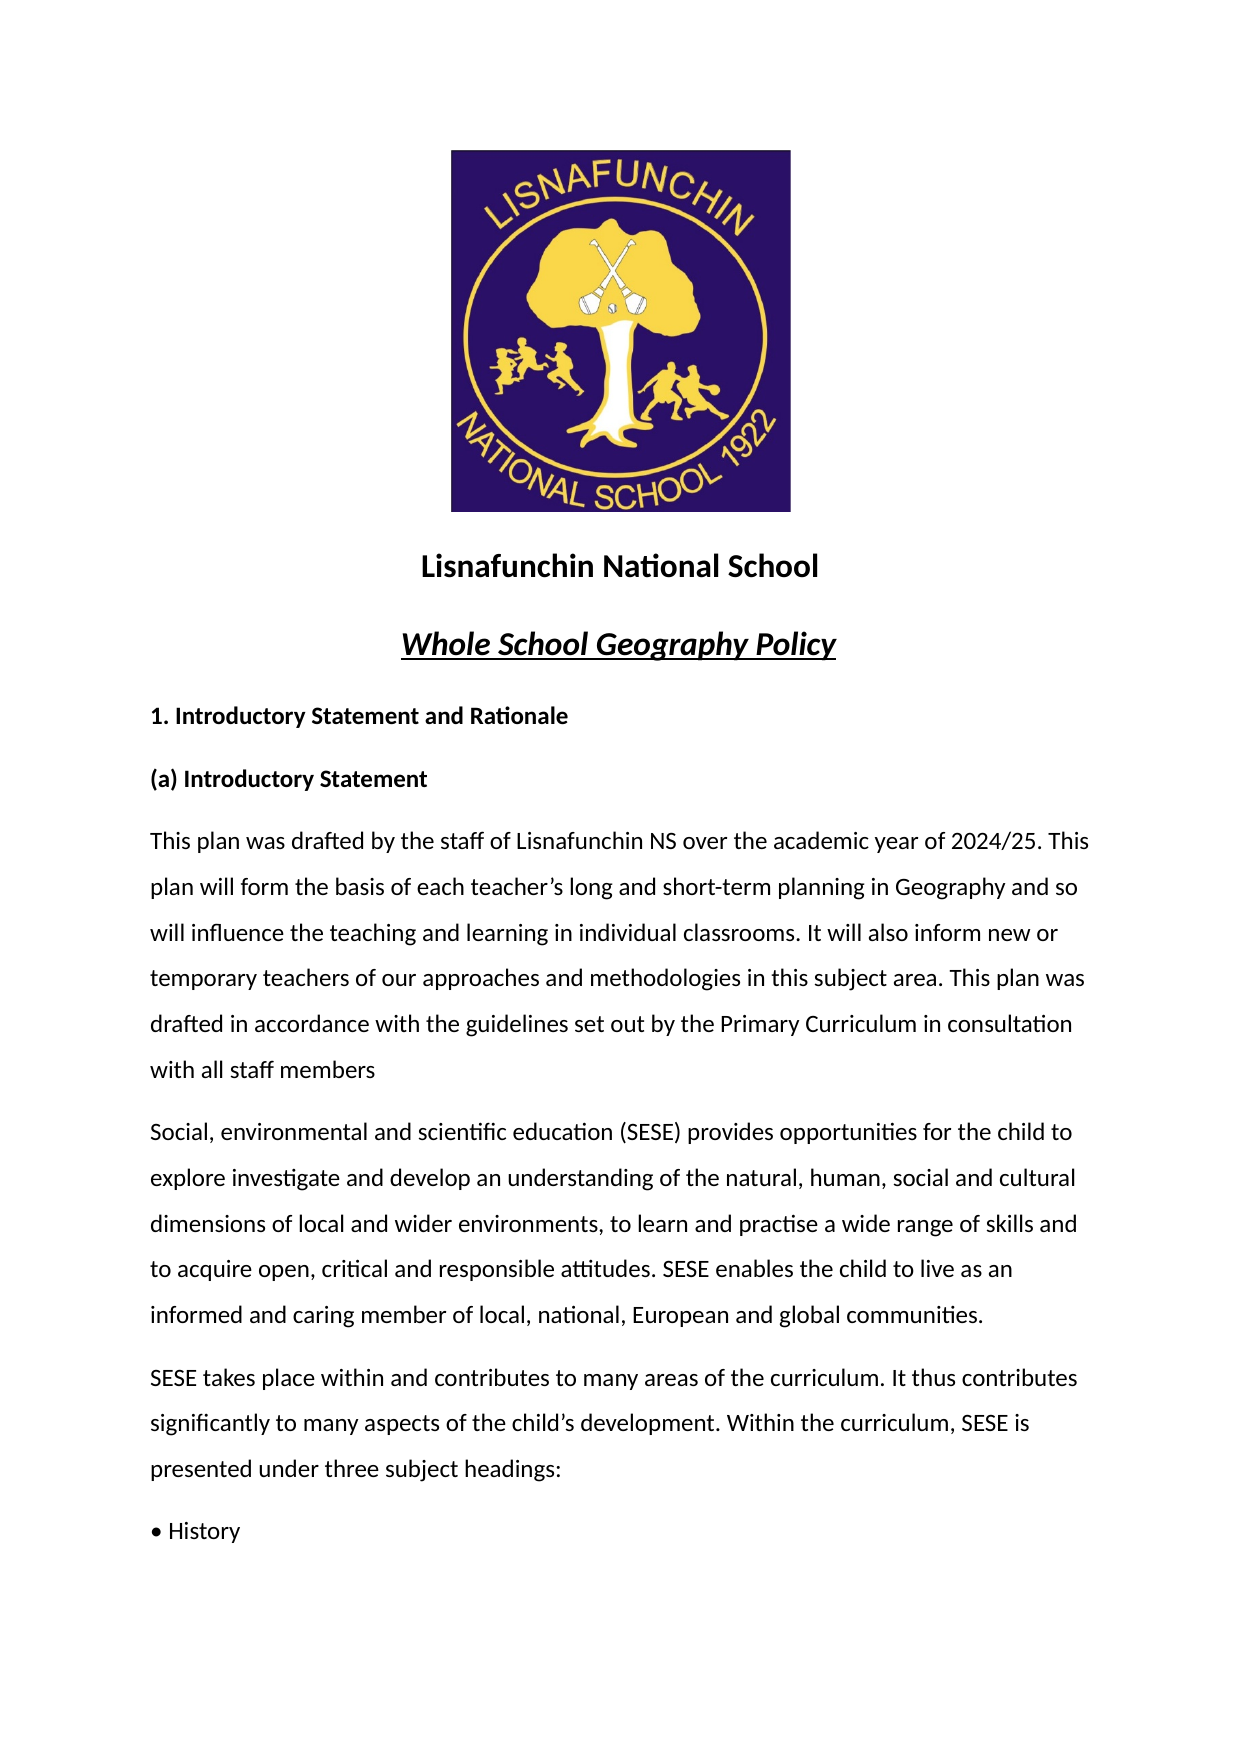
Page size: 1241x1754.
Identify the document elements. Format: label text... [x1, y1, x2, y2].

text (a) Introductory Statement [150, 763, 1090, 793]
text 1. Introductory Statement and Rationale [150, 701, 1090, 731]
text SESE takes place within and contributes to many areas of the curriculum. It thus contributes significantly to many aspects of the child’s development. Within the curriculum, SESE is presented under three subject headings: [150, 1362, 1090, 1484]
text Social, environmental and scientific education (SESE) provides opportunities for the child to explore investigate and develop an understanding of the natural, human, social and cultural dimensions of local and wider environments, to learn and practise a wide range of skills and to acquire open, critical and responsible attitudes. SESE enables the child to live as an informed and caring member of local, national, European and global communities. [150, 1116, 1090, 1330]
text Lisnafunchin National School [150, 545, 1090, 586]
text This plan was drafted by the staff of Lisnafunchin NS over the academic year of 2024/25. This plan will form the basis of each teacher’s long and short-term planning in Geography and so will influence the teaching and learning in individual classrooms. It will also inform new or temporary teachers of our approaches and methodologies in this subject area. This plan was drafted in accordance with the guidelines set out by the Primary Curriculum in consultation with all staff members [150, 825, 1090, 1084]
text • History [150, 1516, 1090, 1546]
text Whole School Geography Policy [150, 623, 1090, 663]
